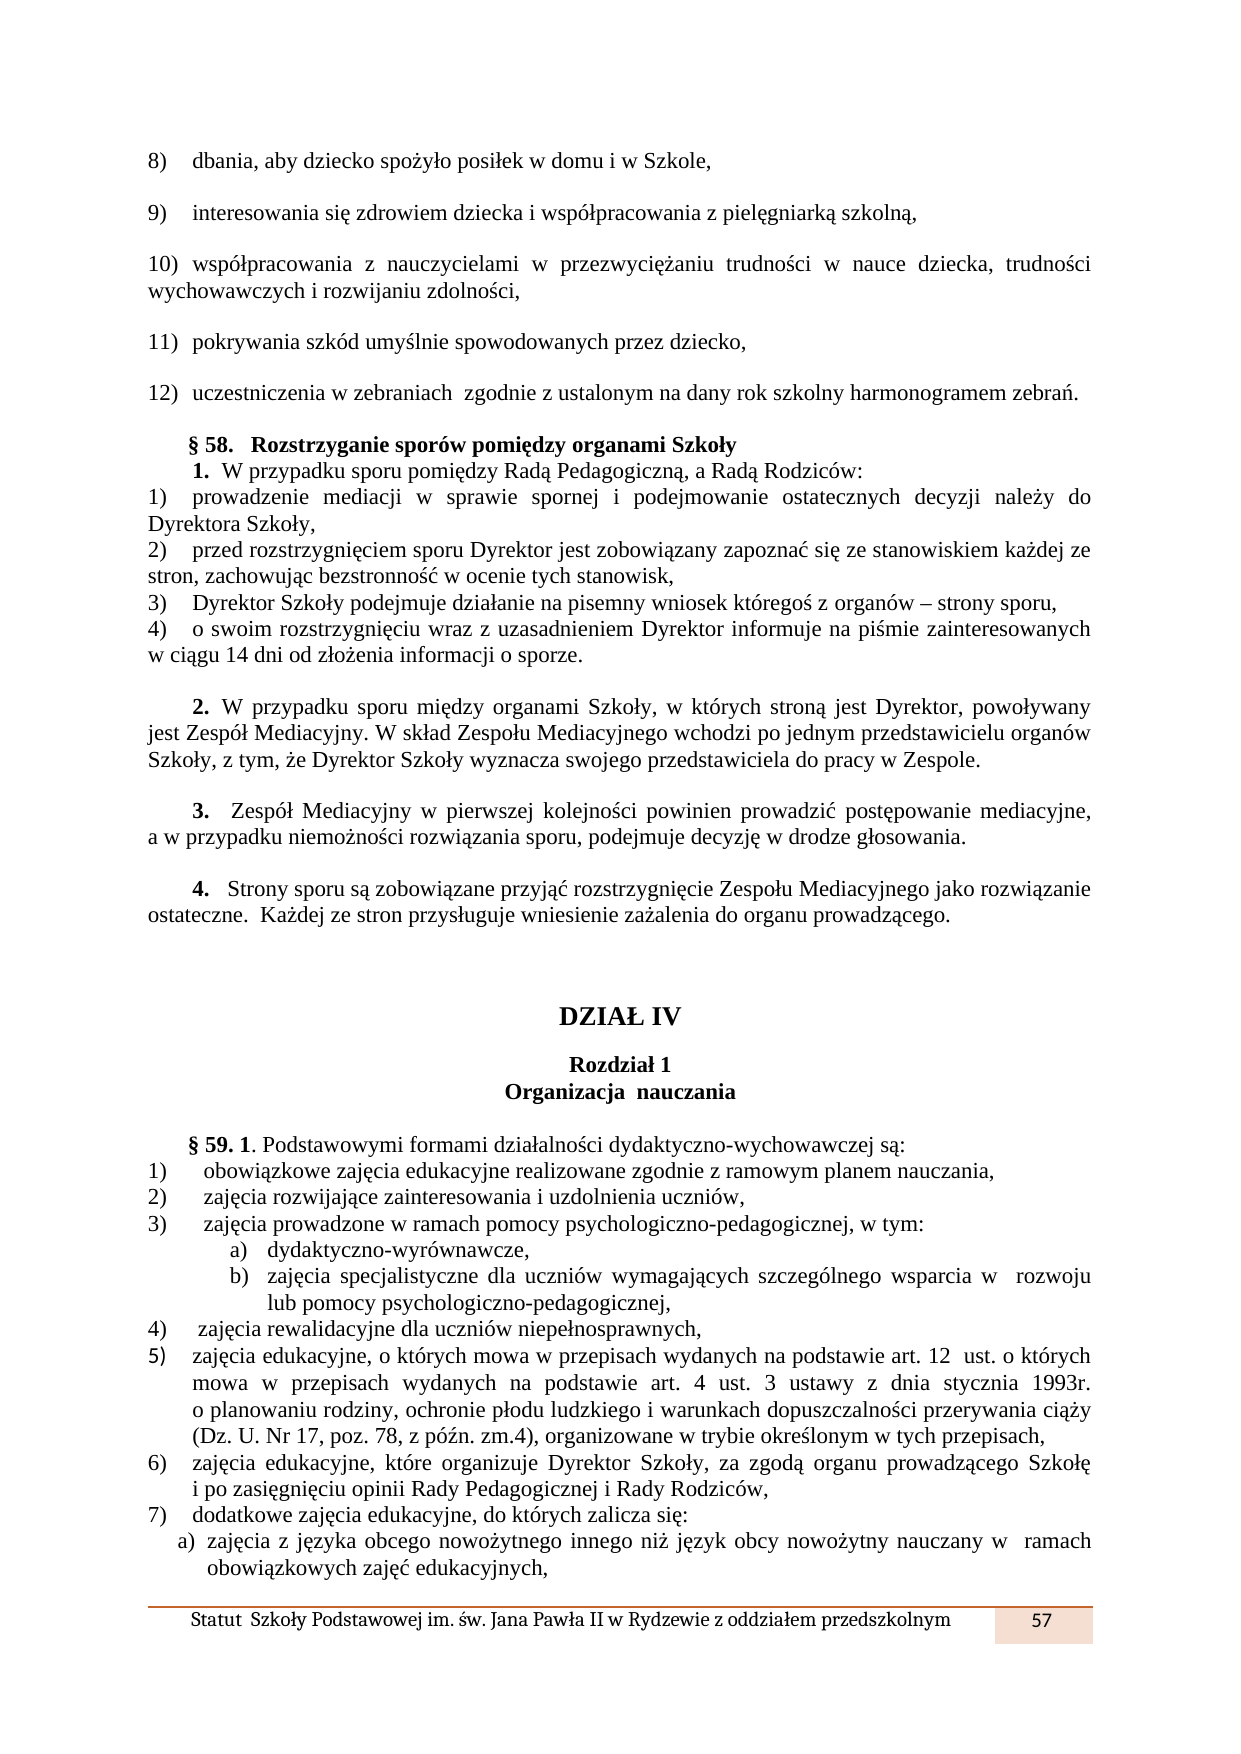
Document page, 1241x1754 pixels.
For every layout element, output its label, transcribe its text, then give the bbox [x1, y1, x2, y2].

list Zespół Mediacyjny w pierwszej kolejności powinien prowadzić postępowanie mediacyjne, a w przypadku niemożności rozwiązania sporu, podejmuje decyzję w drodze głosowania. [148, 797, 1093, 850]
list dydaktyczno-wyrównawcze, [229, 1236, 1093, 1262]
subtitle DZIAŁ IV [148, 999, 1093, 1031]
text § 59. 1. Podstawowymi formami działalności dydaktyczno-wychowawczej są: [148, 1131, 1093, 1157]
list dodatkowe zajęcia edukacyjne, do których zalicza się: [148, 1501, 1093, 1528]
list zajęcia edukacyjne, które organizuje Dyrektor Szkoły, za zgodą organu prowadzącego Szkołę i po zasięgnięciu opinii Rady Pedagogicznej i Rady Rodziców, [148, 1448, 1093, 1501]
text § 58. Rozstrzyganie sporów pomiędzy organami Szkoły [148, 431, 1093, 457]
list zajęcia specjalistyczne dla uczniów wymagających szczególnego wsparcia w rozwoju lub pomocy psychologiczno-pedagogicznej, [229, 1262, 1093, 1315]
list pokrywania szkód umyślnie spowodowanych przez dziecko, [148, 328, 1093, 354]
list zajęcia rozwijające zainteresowania i uzdolnienia uczniów, [148, 1183, 1093, 1210]
subtitle Rozdział 1 Organizacja nauczania [148, 1052, 1093, 1104]
list prowadzenie mediacji w sprawie spornej i podejmowanie ostatecznych decyzji należy do Dyrektora Szkoły, [148, 483, 1093, 536]
list zajęcia rewalidacyjne dla uczniów niepełnosprawnych, [148, 1315, 1093, 1341]
list Strony sporu są zobowiązane przyjąć rozstrzygnięcie Zespołu Mediacyjnego jako rozwiązanie ostateczne. Każdej ze stron przysługuje wniesienie zażalenia do organu prowadzącego. [148, 875, 1093, 927]
list współpracowania z nauczycielami w przezwyciężaniu trudności w nauce dziecka, trudności wychowawczych i rozwijaniu zdolności, [148, 250, 1093, 303]
list uczestniczenia w zebraniach zgodnie z ustalonym na dany rok szkolny harmonogramem zebrań. [148, 379, 1093, 406]
list zajęcia z języka obcego nowożytnego innego niż język obcy nowożytny nauczany w ramach obowiązkowych zajęć edukacyjnych, [177, 1528, 1093, 1580]
list obowiązkowe zajęcia edukacyjne realizowane zgodnie z ramowym planem nauczania, [148, 1157, 1093, 1183]
list W przypadku sporu pomiędzy Radą Pedagogiczną, a Radą Rodziców: [148, 457, 1093, 483]
list interesowania się zdrowiem dziecka i współpracowania z pielęgniarką szkolną, [148, 199, 1093, 225]
list W przypadku sporu między organami Szkoły, w których stroną jest Dyrektor, powoływany jest Zespół Mediacyjny. W skład Zespołu Mediacyjnego wchodzi po jednym przedstawicielu organów Szkoły, z tym, że Dyrektor Szkoły wyznacza swojego przedstawiciela do pracy w Zespole. [148, 693, 1093, 772]
list zajęcia prowadzone w ramach pomocy psychologiczno-pedagogicznej, w tym: [148, 1210, 1093, 1236]
list zajęcia edukacyjne, o których mowa w przepisach wydanych na podstawie art. 12 ust. o których mowa w przepisach wydanych na podstawie art. 4 ust. 3 ustawy z dnia stycznia 1993r. o planowaniu rodziny, ochronie płodu ludzkiego i warunkach dopuszczalności przerywania ciąży (Dz. U. Nr 17, poz. 78, z późn. zm.4), organizowane w trybie określonym w tych przepisach, [148, 1341, 1093, 1448]
list Dyrektor Szkoły podejmuje działanie na pisemny wniosek któregoś z organów – strony sporu, [148, 589, 1093, 615]
list przed rozstrzygnięciem sporu Dyrektor jest zobowiązany zapoznać się ze stanowiskiem każdej ze stron, zachowując bezstronność w ocenie tych stanowisk, [148, 536, 1093, 589]
list o swoim rozstrzygnięciu wraz z uzasadnieniem Dyrektor informuje na piśmie zainteresowanych w ciągu 14 dni od złożenia informacji o sporze. [148, 615, 1093, 668]
list dbania, aby dziecko spożyło posiłek w domu i w Szkole, [148, 148, 1093, 174]
